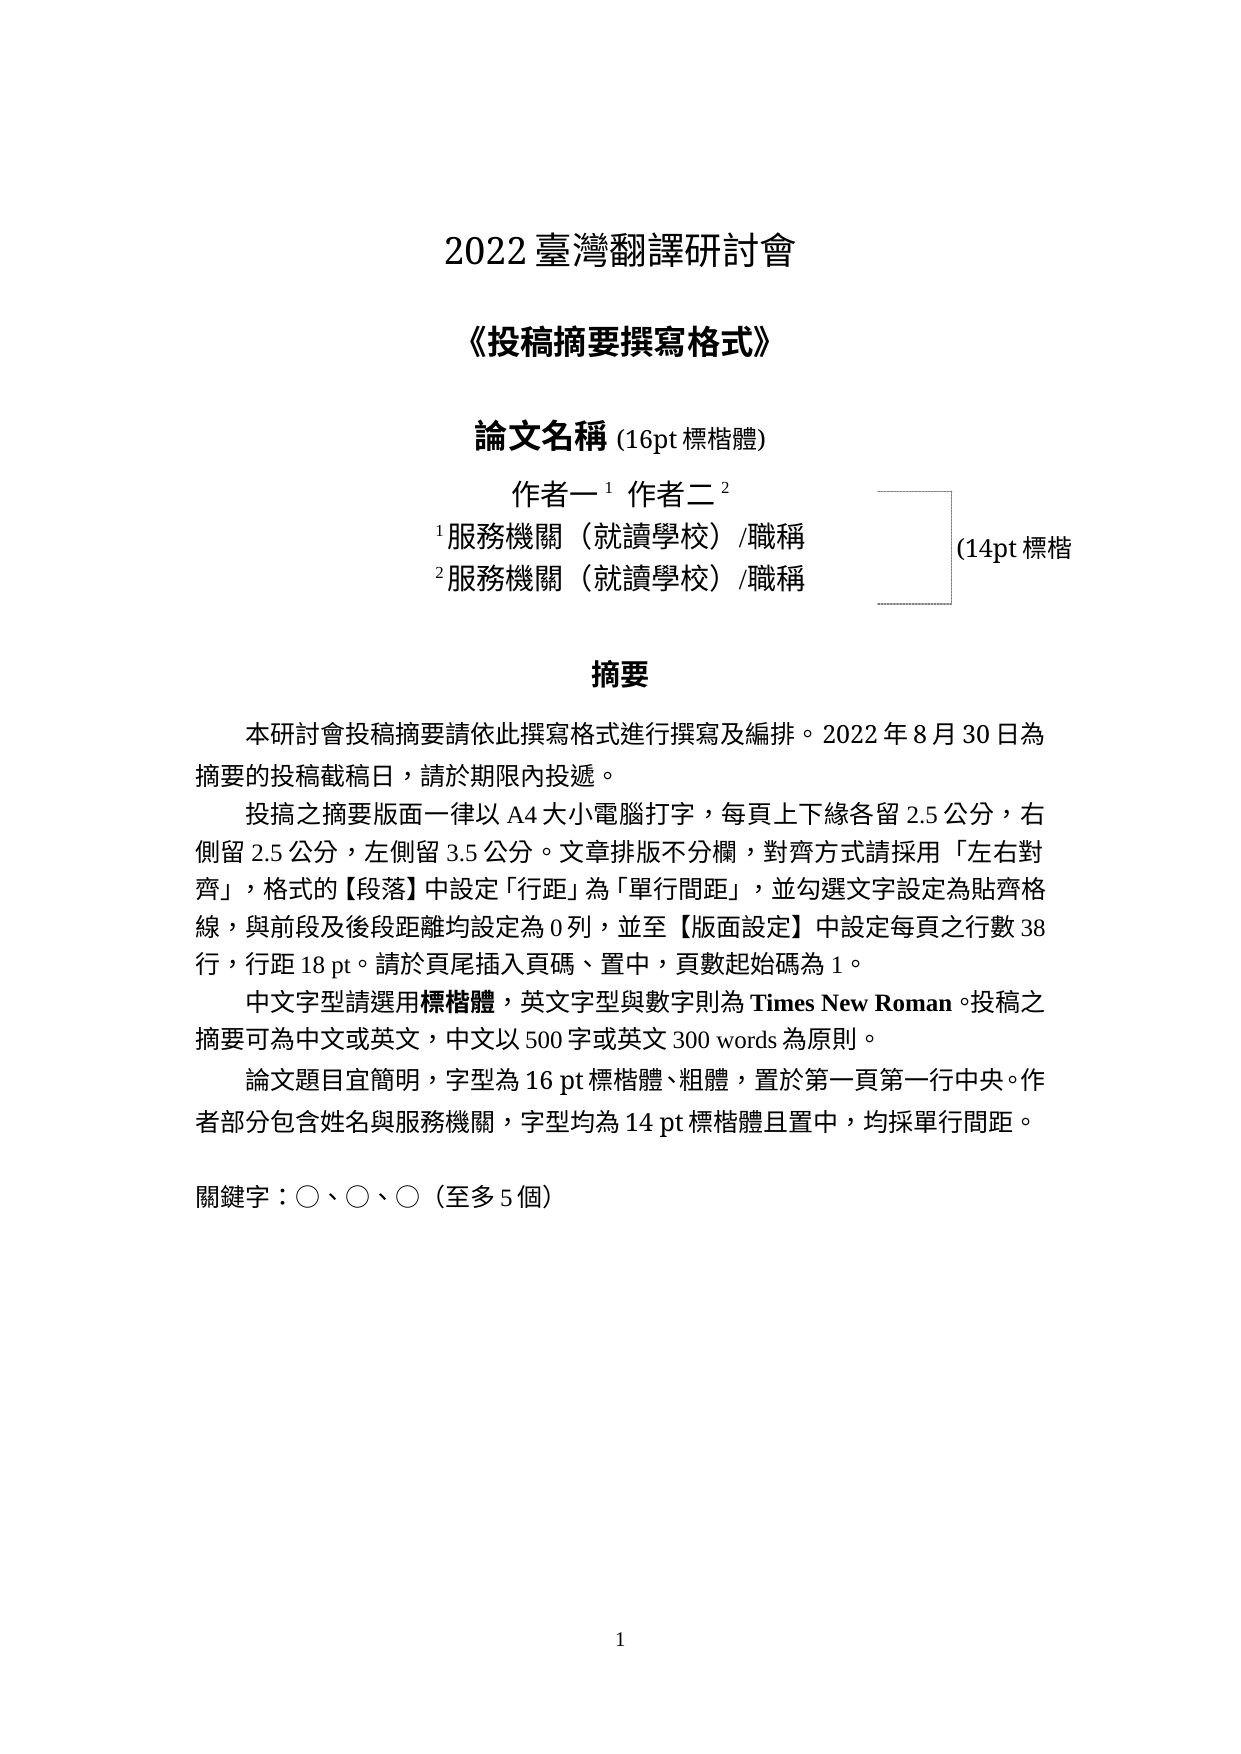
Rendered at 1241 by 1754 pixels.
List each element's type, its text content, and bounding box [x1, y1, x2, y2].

text [952, 513, 1045, 521]
text 作者一1 作者二2 [195, 471, 1045, 513]
text 論文題目宜簡明，字型為16 pt標楷體、粗體，置於第一頁第一行中央。作者部分包含姓名與服務機關，字型均為14 pt標楷體且置中，均採單行間距。 [195, 1056, 1045, 1140]
text 關鍵字：○、○、○（至多5個） [195, 1177, 1045, 1215]
text 《投稿摘要撰寫格式》 [195, 302, 1045, 377]
text 投搞之摘要版面一律以A4大小電腦打字，每頁上下緣各留2.5公分，右側留2.5公分，左側留3.5公分。文章排版不分欄，對齊方式請採用「左右對齊」，格式的【段落】中設定「行距」為「單行間距」，並勾選文字設定為貼齊格線，與前段及後段距離均設定為0列，並至【版面設定】中設定每頁之行數38行，行距18 pt。請於頁尾插入頁碼、置中，頁數起始碼為1。 [195, 794, 1045, 981]
text 2022臺灣翻譯研討會 [195, 221, 1045, 275]
text 本研討會投稿摘要請依此撰寫格式進行撰寫及編排。2022年8月30日為摘要的投稿截稿日，請於期限內投遞。 [195, 711, 1045, 794]
text 2服務機關（就讀學校）/職稱 [952, 580, 1045, 598]
text 2服務機關（就讀學校）/職稱 [195, 556, 951, 598]
text 1服務機關（就讀學校）/職稱 [195, 513, 951, 556]
text 中文字型請選用標楷體，英文字型與數字則為Times New Roman。投稿之摘要可為中文或英文，中文以500字或英文300 words為原則。 [195, 981, 1045, 1056]
text 摘要 [195, 636, 1045, 711]
text 論文名稱 (16pt標楷體) [195, 396, 1045, 471]
text (14pt標楷體) [956, 529, 1093, 573]
